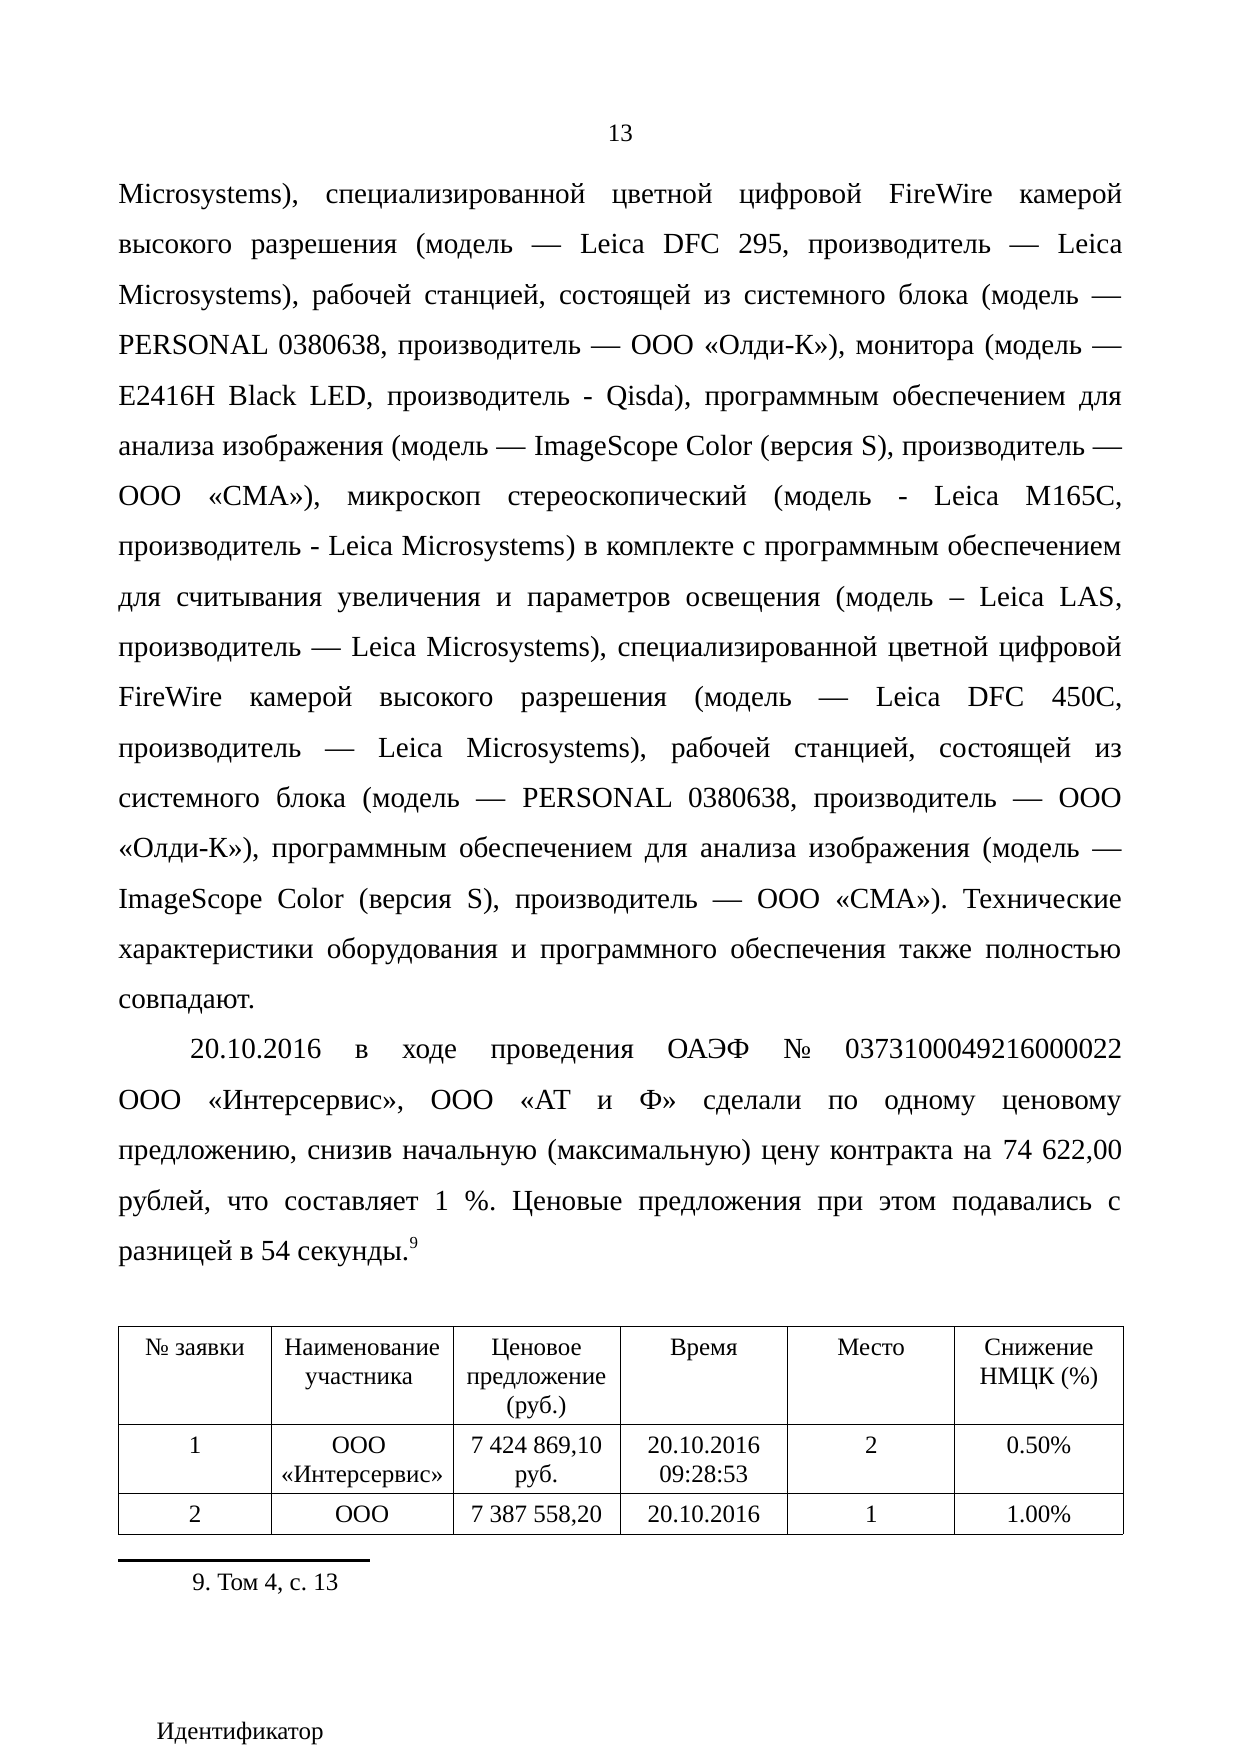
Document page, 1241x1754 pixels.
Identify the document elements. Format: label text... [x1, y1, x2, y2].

table_cell 20.10.2016 [621, 1494, 787, 1533]
table_header Ценовое предложение (руб.) [454, 1327, 620, 1424]
table_header Место [788, 1327, 954, 1424]
table_header Снижение НМЦК (%) [955, 1327, 1123, 1424]
table_header Время [621, 1327, 787, 1424]
table_cell 7 424 869,10 руб. [454, 1425, 620, 1493]
text . Том 4, с. 13 [118, 1567, 1122, 1595]
table_cell 2 [788, 1425, 954, 1493]
table_cell 20.10.2016 09:28:53 [621, 1425, 787, 1493]
text 20.10.2016 в ходе проведения ОАЭФ № 0373100049216000022 ООО «Интерсервис», ООО «АТ и Ф» сделали по одному ценовому предложению, снизив начальную (максимальную) цену контракта на 74 622,00 рублей, что составляет 1 %. Ценовые предложения при этом подавались с разницей в 54 секунды. [118, 1032, 1122, 1266]
table_cell 0,50% [955, 1425, 1123, 1493]
table_cell 2 [119, 1494, 271, 1533]
table_cell ООО [272, 1494, 453, 1533]
table_cell 1 [119, 1425, 271, 1493]
table_cell 7 387 558,20 [454, 1494, 620, 1533]
table_header № заявки [119, 1327, 271, 1424]
table_cell 1 [788, 1494, 954, 1533]
table_cell ООО «Интерсервис» [272, 1425, 453, 1493]
text Microsystems), специализированной цветной цифровой FireWire камерой высокого разрешения (модель — Leica DFC 295, производитель — Leica Microsystems), рабочей станцией, состоящей из системного блока (модель — PERSONAL 0380638, производитель — ООО «Олди-К»), монитора (модель — E2416H Black LED, производитель - Qisda), программным обеспечением для анализа изображения (модель — ImageScope Color (версия S), производитель — ООО «СМА»), микроскоп стереоскопический (модель - Leica M165С, производитель - Leica Microsystems) в комплекте с программным обеспечением для считывания увеличения и параметров освещения (модель – Leica LAS, производитель — Leica Microsystems), специализированной цветной цифровой FireWire камерой высокого разрешения (модель — Leica DFC 450С, производитель — Leica Microsystems), рабочей станцией, состоящей из системного блока (модель — PERSONAL 0380638, производитель — ООО «Олди-К»), программным обеспечением для анализа изображения (модель — ImageScope Color (версия S), производитель — ООО «СМА»). Технические характеристики оборудования и программного обеспечения также полностью совпадают. [118, 176, 1122, 1015]
table_cell 1,00% [955, 1494, 1123, 1533]
table_header Наименование участника [272, 1327, 453, 1424]
